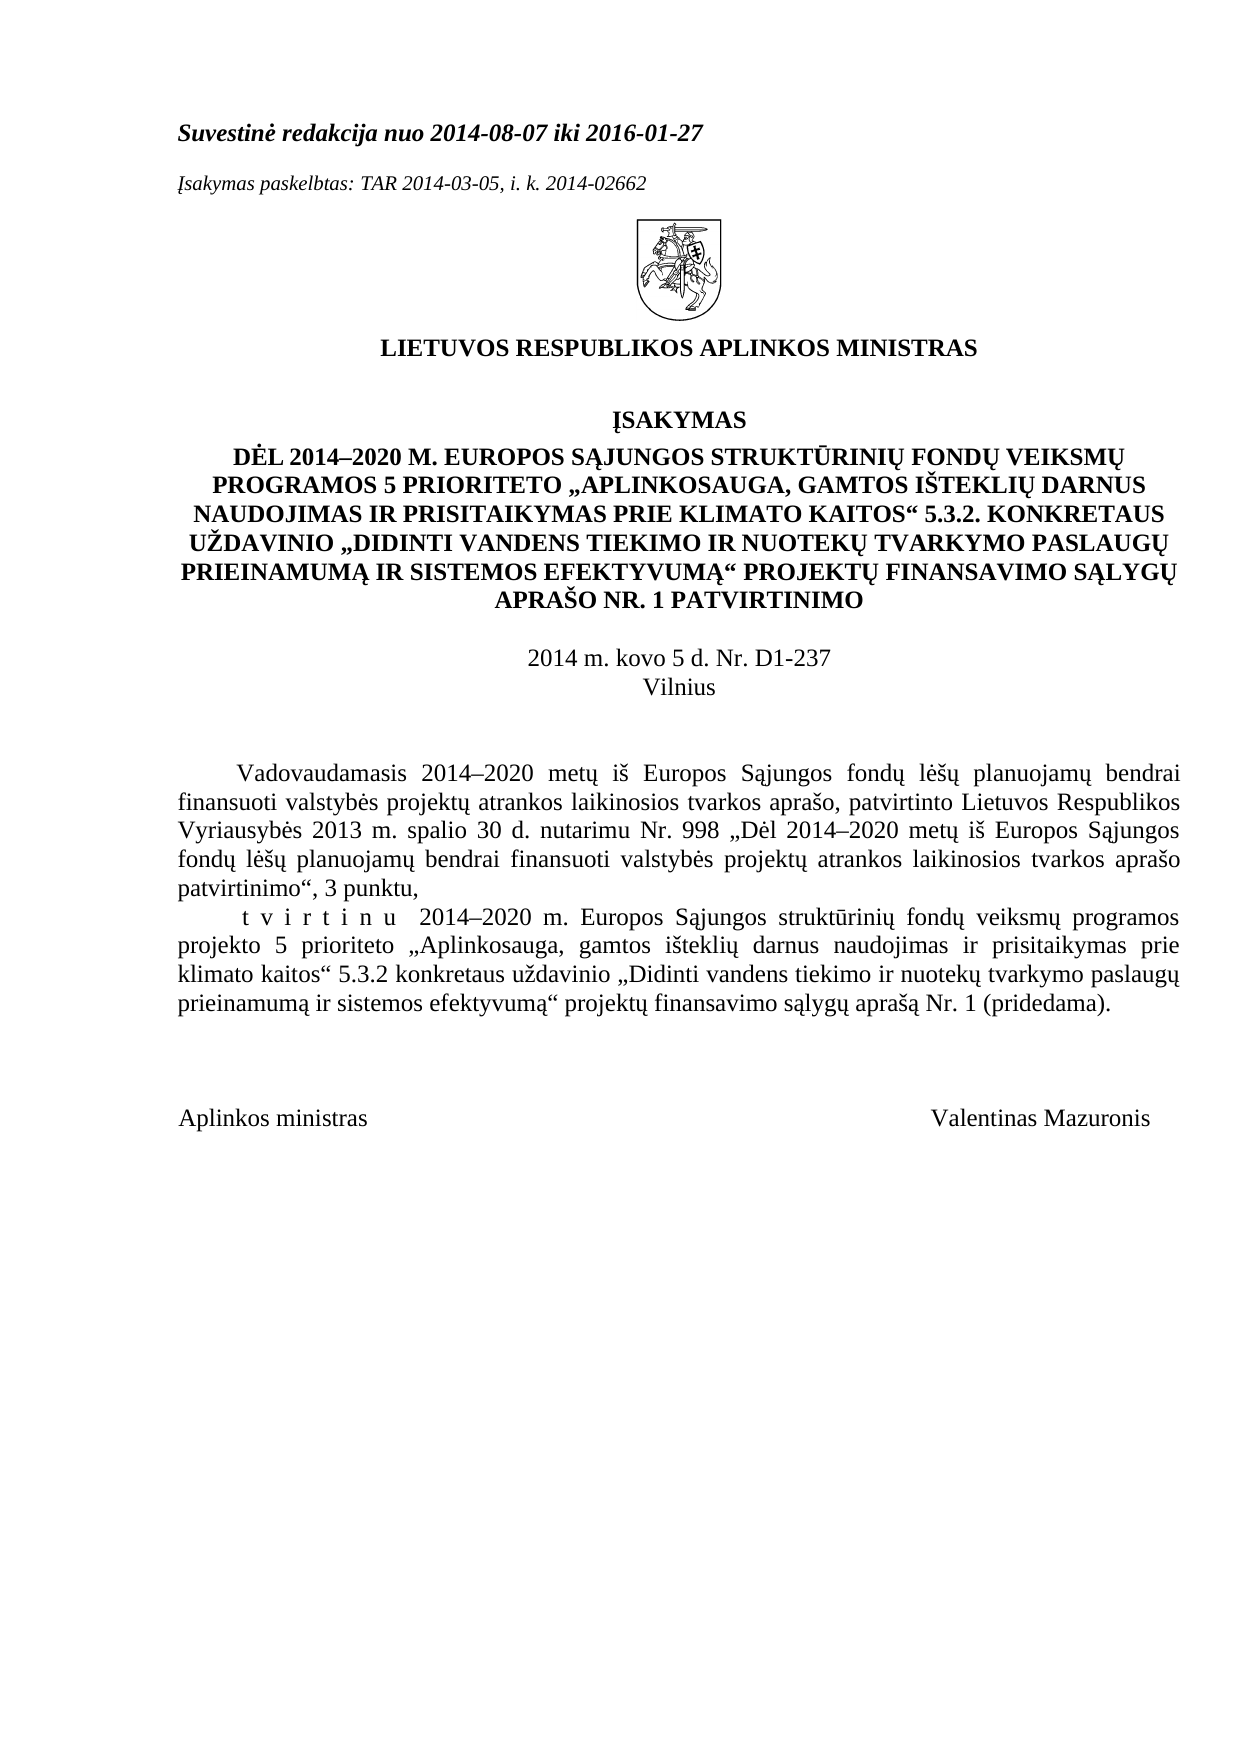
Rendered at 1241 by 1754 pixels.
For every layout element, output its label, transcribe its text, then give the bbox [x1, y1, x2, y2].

text Įsakymas paskelbtas: TAR 2014-03-05, i. k. 2014-02662 [177, 171, 1181, 195]
text LIETUVOS RESPUBLIKOS APLINKOS MINISTRAS [177, 333, 1181, 362]
text 2014 m. kovo 5 d. Nr. D1-237 [177, 643, 1181, 672]
text t v i r t i n u 2014–2020 m. Europos Sąjungos struktūrinių fondų veiksmų programos projekto 5 prioriteto „Aplinkosauga, gamtos išteklių darnus naudojimas ir prisitaikymas prie klimato kaitos“ 5.3.2 konkretaus uždavinio „Didinti vandens tiekimo ir nuotekų tvarkymo paslaugų prieinamumą ir sistemos efektyvumą“ projektų finansavimo sąlygų aprašą Nr. 1 (pridedama). [177, 902, 1181, 1017]
text Vadovaudamasis 2014–2020 metų iš Europos Sąjungos fondų lėšų planuojamų bendrai finansuoti valstybės projektų atrankos laikinosios tvarkos aprašo, patvirtinto Lietuvos Respublikos Vyriausybės 2013 m. spalio 30 d. nutarimu Nr. 998 „Dėl 2014–2020 metų iš Europos Sąjungos fondų lėšų planuojamų bendrai finansuoti valstybės projektų atrankos laikinosios tvarkos aprašo patvirtinimo“, 3 punktu, [177, 758, 1181, 902]
text Vilnius [177, 672, 1181, 729]
text Suvestinė redakcija nuo 2014-08-07 iki 2016-01-27 [177, 118, 1181, 147]
text ĮSAKYMAS [177, 406, 1181, 434]
text DĖL 2014–2020 M. EUROPOS SĄJUNGOS STRUKTŪRINIŲ FONDŲ VEIKSMŲ PROGRAMOS 5 PRIORITETO „APLINKOSAUGA, GAMTOS IŠTEKLIŲ DARNUS NAUDOJIMAS IR PRISITAIKYMAS PRIE KLIMATO KAITOS“ 5.3.2. KONKRETAUS UŽDAVINIO „DIDINTI VANDENS TIEKIMO IR NUOTEKŲ TVARKYMO PASLAUGŲ PRIEINAMUMĄ IR SISTEMOS EFEKTYVUMĄ“ PROJEKTŲ FINANSAVIMO SĄLYGŲ APRAŠO NR. 1 PATVIRTINIMO [177, 442, 1181, 614]
text Aplinkos ministras Valentinas Mazuronis [178, 1103, 1177, 1132]
